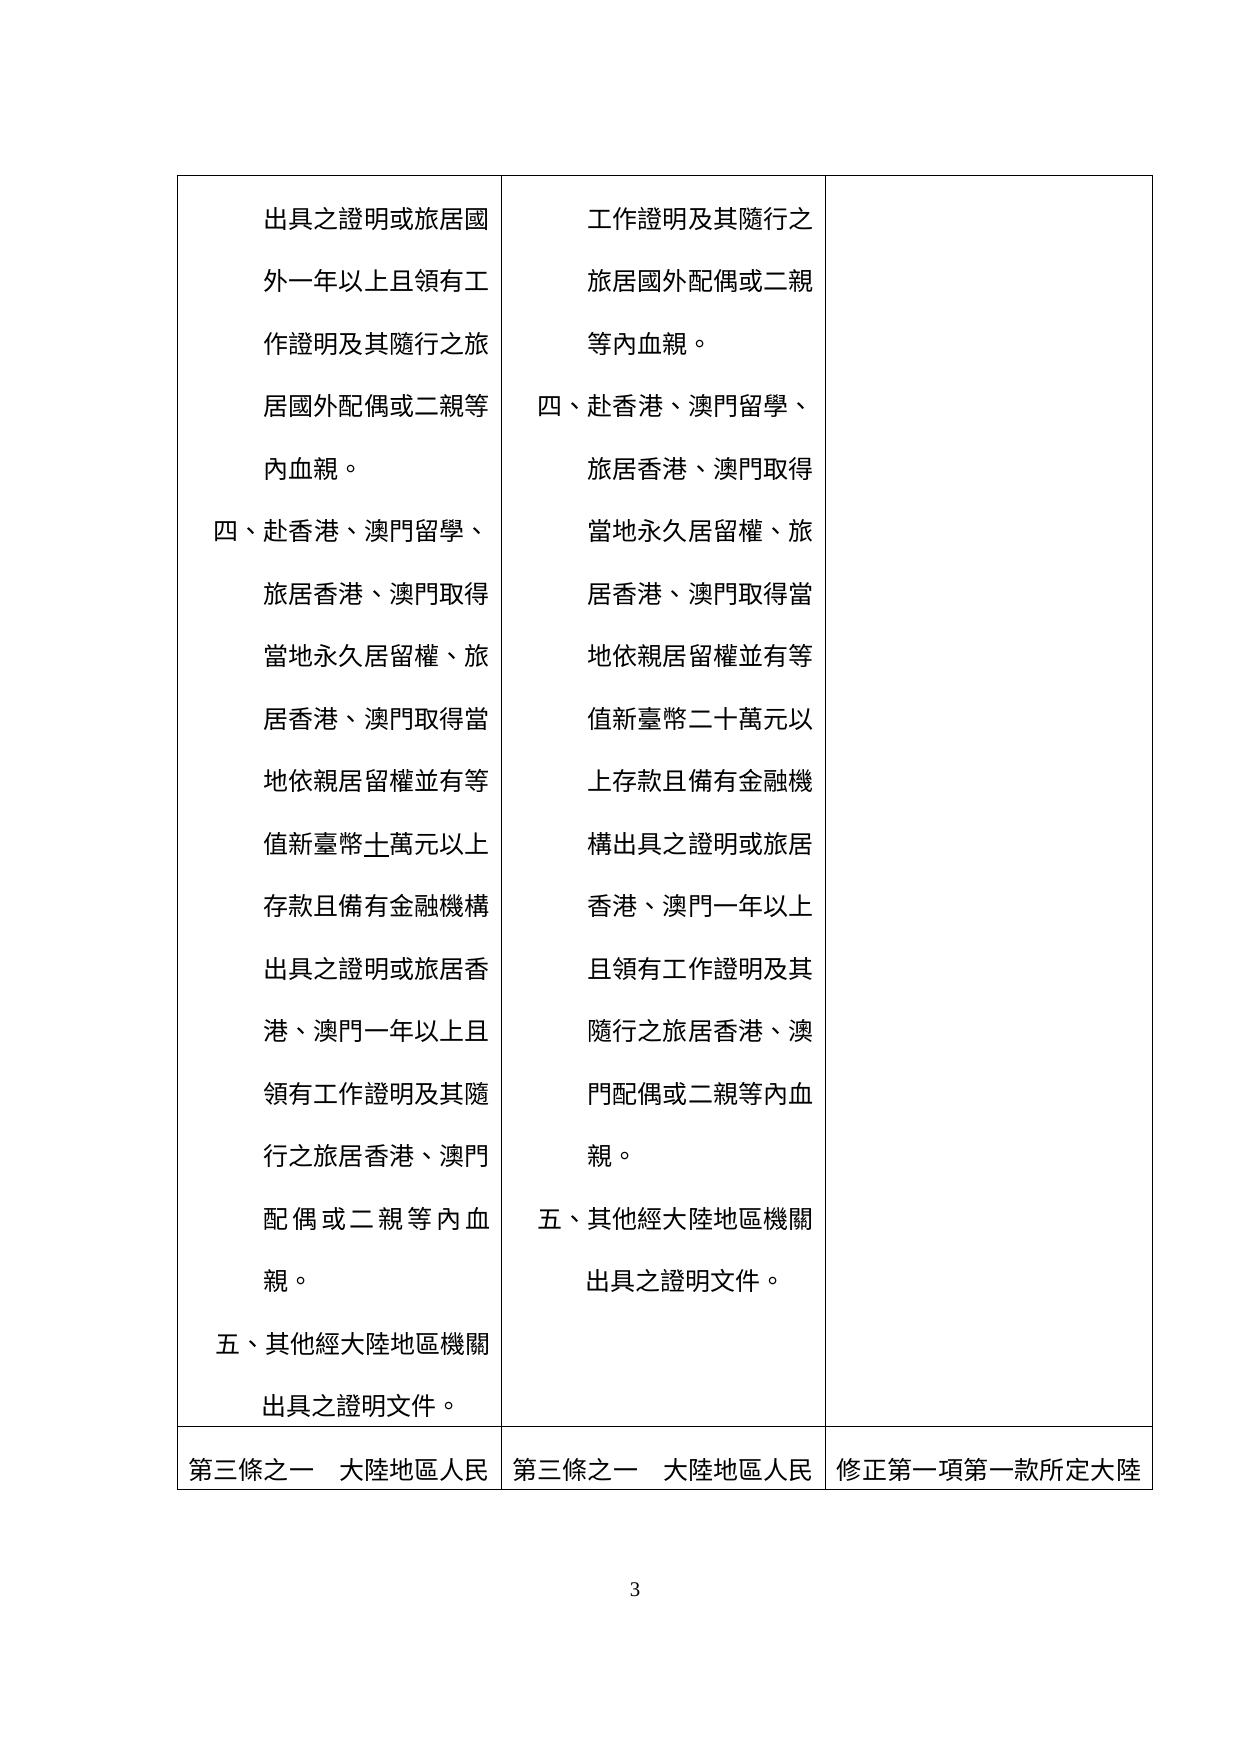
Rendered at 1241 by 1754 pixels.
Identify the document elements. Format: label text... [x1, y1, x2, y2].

table_cell [826, 176, 1152, 1426]
table_cell 修正第一項第一款所定大陸 [826, 1427, 1152, 1489]
table_cell 第三條之一 大陸地區人民 [178, 1427, 501, 1489]
table_cell 出具之證明或旅居國外一年以上且領有工作證明及其隨行之旅居國外配偶或二親等內血親。 四、赴香港、澳門留學、旅居香港、澳門取得當地永久居留權、旅居香港、澳門取得當地依親居留權並有等值新臺幣十萬元以上存款且備有金融機構出具之證明或旅居香港、澳門一年以上且領有工作證明及其隨行之旅居香港、澳門配偶或二親等內血親。 五、其他經大陸地區機關出具之證明文件。 [178, 176, 501, 1426]
table_cell 工作證明及其隨行之旅居國外配偶或二親等內血親。 四、赴香港、澳門留學、旅居香港、澳門取得當地永久居留權、旅居香港、澳門取得當地依親居留權並有等值新臺幣二十萬元以上存款且備有金融機構出具之證明或旅居香港、澳門一年以上且領有工作證明及其隨行之旅居香港、澳門配偶或二親等內血親。 五、其他經大陸地區機關出具之證明文件。 [502, 176, 825, 1426]
table_cell 第三條之一 大陸地區人民 [502, 1427, 825, 1489]
